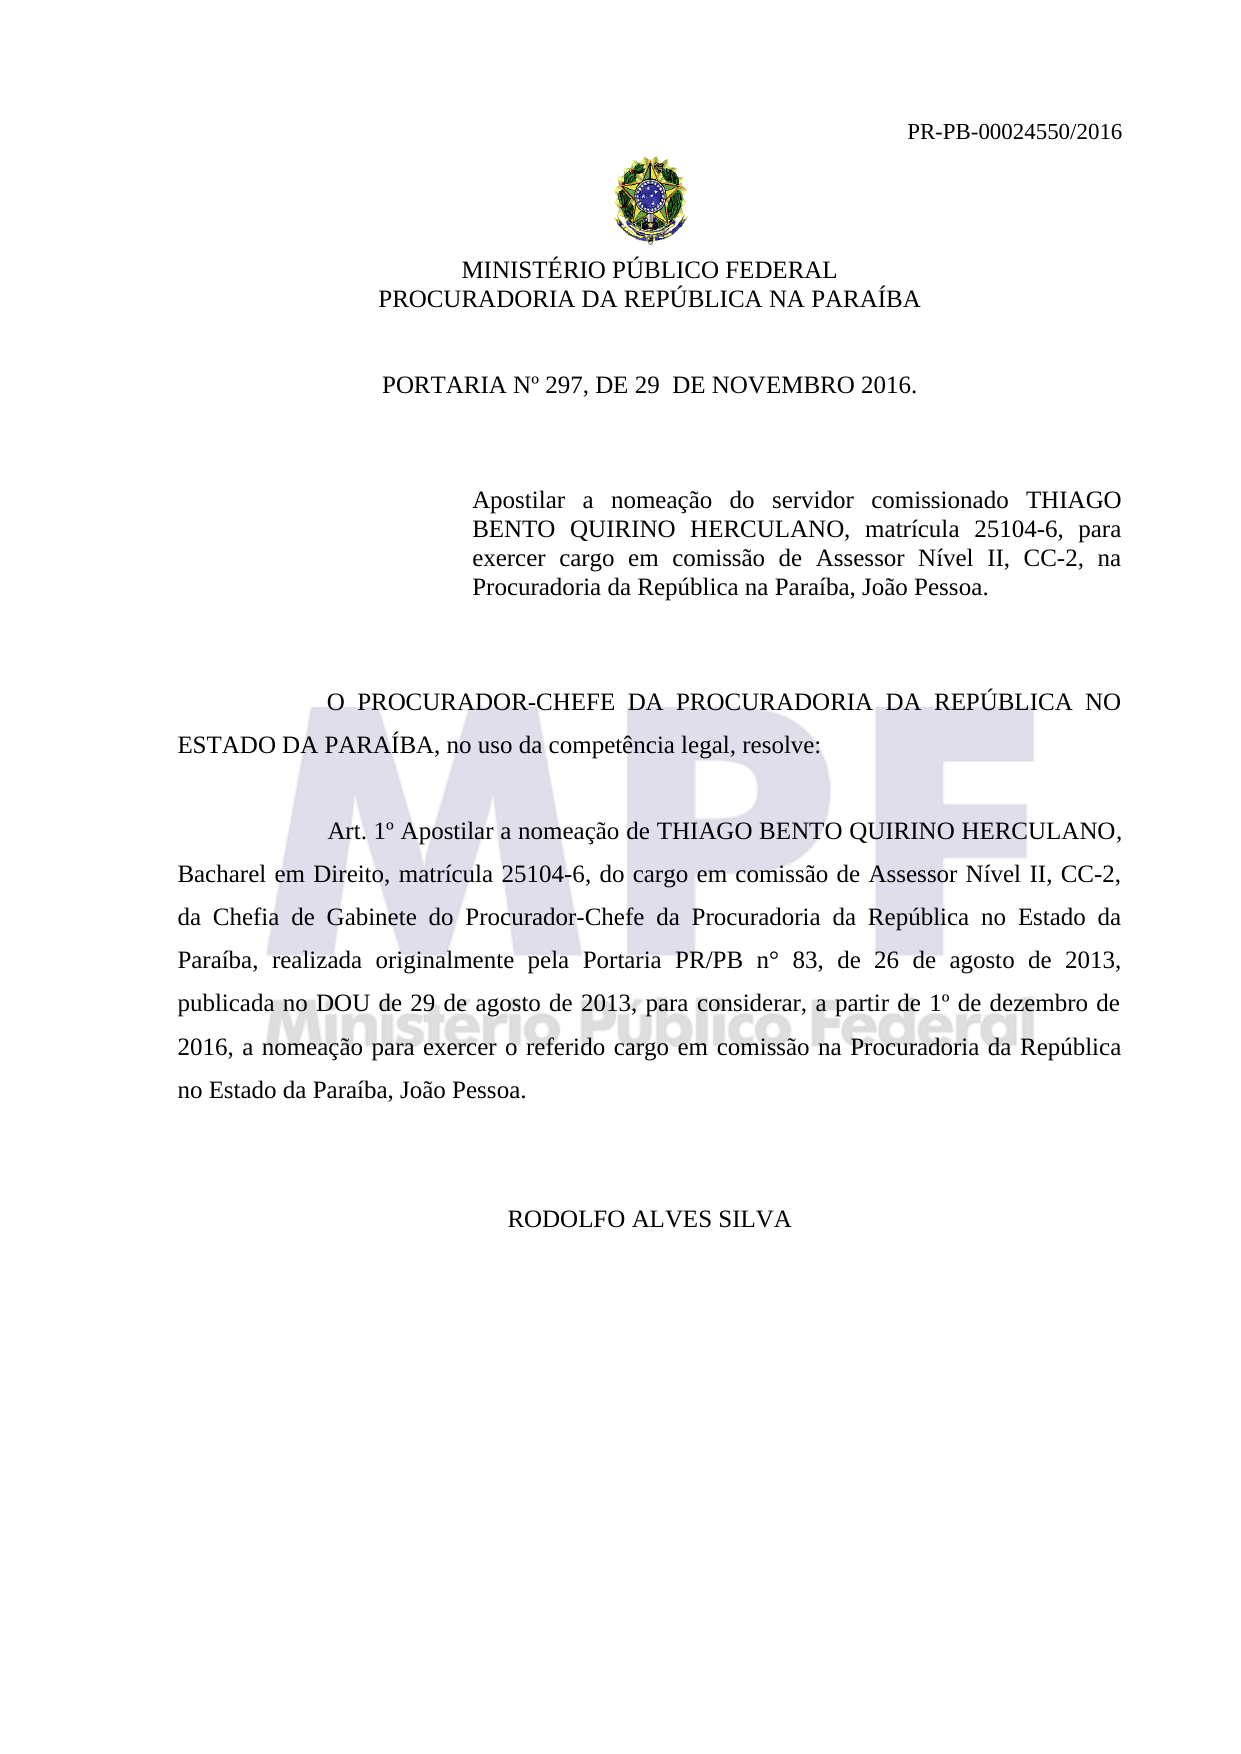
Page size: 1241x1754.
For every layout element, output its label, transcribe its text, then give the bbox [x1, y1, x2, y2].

text O PROCURADOR-CHEFE DA PROCURADORIA DA REPÚBLICA NO ESTADO DA PARAÍBA, no uso da competência legal, resolve: [177, 687, 1122, 758]
text RODOLFO ALVES SILVA [177, 1204, 1122, 1233]
text PR-PB-00024550/2016 [177, 118, 1122, 144]
text Art. 1º Apostilar a nomeação de THIAGO BENTO QUIRINO HERCULANO, Bacharel em Direito, matrícula 25104-6, do cargo em comissão de Assessor Nível II, CC-2, da Chefia de Gabinete do Procurador-Chefe da Procuradoria da República no Estado da Paraíba, realizada originalmente pela Portaria PR/PB n° 83, de 26 de agosto de 2013, publicada no DOU de 29 de agosto de 2013, para considerar, a partir de 1º de dezembro de 2016, a nomeação para exercer o referido cargo em comissão na Procuradoria da República no Estado da Paraíba, João Pessoa. [177, 816, 1122, 1103]
text Apostilar a nomeação do servidor comissionado THIAGO BENTO QUIRINO HERCULANO, matrícula 25104-6, para exercer cargo em comissão de Assessor Nível II, CC-2, na Procuradoria da República na Paraíba, João Pessoa. [472, 485, 1122, 600]
text MINISTÉRIO PÚBLICO FEDERAL [177, 255, 1122, 284]
subtitle PROCURADORIA DA REPÚBLICA NA PARAÍBA [177, 284, 1122, 313]
picture [266, 758, 1034, 816]
text PORTARIA Nº 297, DE 29 DE NOVEMBRO 2016. [177, 370, 1122, 399]
